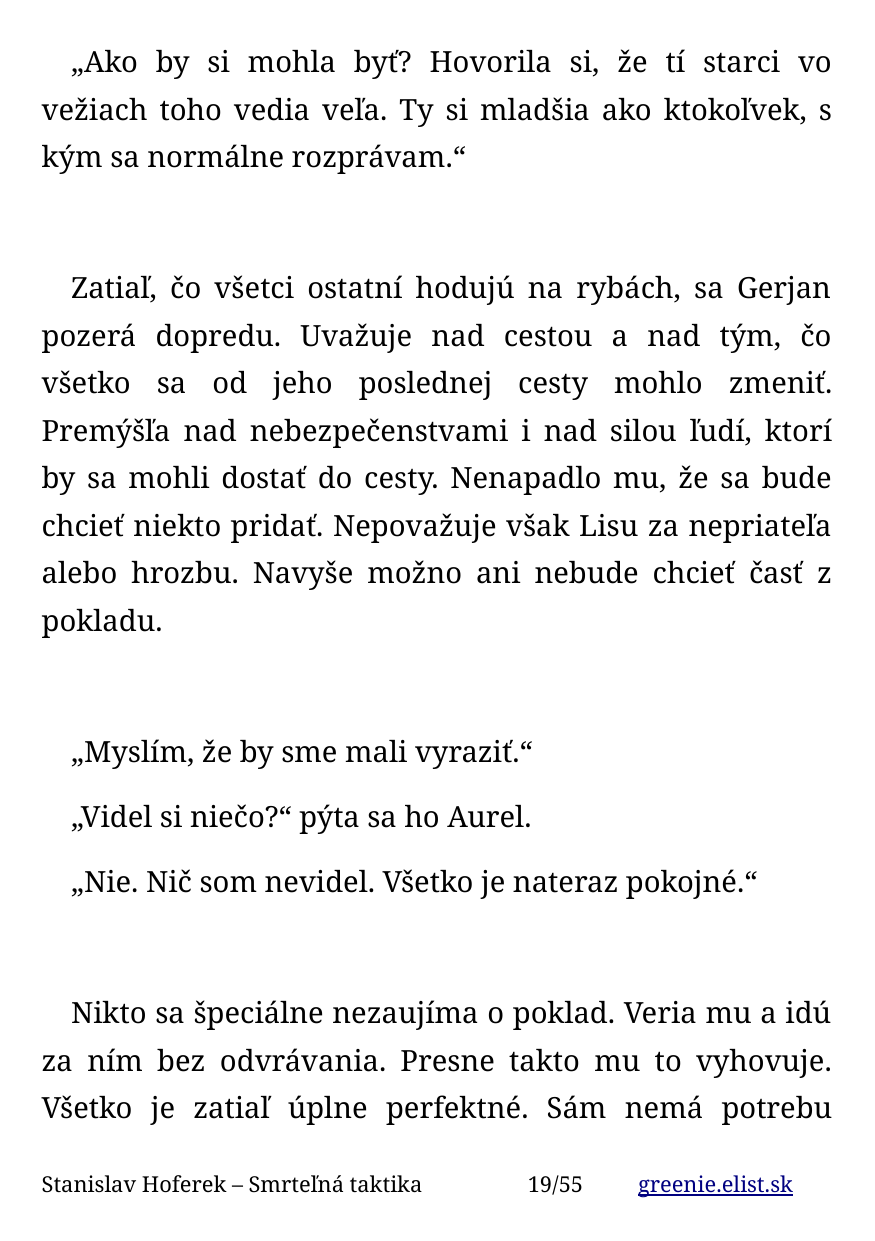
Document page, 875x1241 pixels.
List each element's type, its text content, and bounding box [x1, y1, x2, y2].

text Zatiaľ, čo všetci ostatní hodujú na rybách, sa Gerjan pozerá dopredu. Uvažuje nad cestou a nad tým, čo všetko sa od jeho poslednej cesty mohlo zmeniť. Premýšľa nad nebezpečenstvami i nad silou ľudí, ktorí by sa mohli dostať do cesty. Nenapadlo mu, že sa bude chcieť niekto pridať. Nepovažuje však Lisu za nepriateľa alebo hrozbu. Navyše možno ani nebude chcieť časť z pokladu. [41, 267, 833, 640]
text „Myslím, že by sme mali vyraziť.“ [41, 731, 833, 771]
text „Ako by si mohla byť? Hovorila si, že tí starci vo vežiach toho vedia veľa. Ty si mladšia ako ktokoľvek, s kým sa normálne rozprávam.“ [41, 41, 833, 176]
text Nikto sa špeciálne nezaujíma o poklad. Veria mu a idú za ním bez odvrávania. Presne takto mu to vyhovuje. Všetko je zatiaľ úplne perfektné. Sám nemá potrebu [41, 992, 833, 1127]
text „Nie. Nič som nevidel. Všetko je nateraz pokojné.“ [41, 862, 833, 901]
text „Videl si niečo?“ pýta sa ho Aurel. [41, 796, 833, 836]
